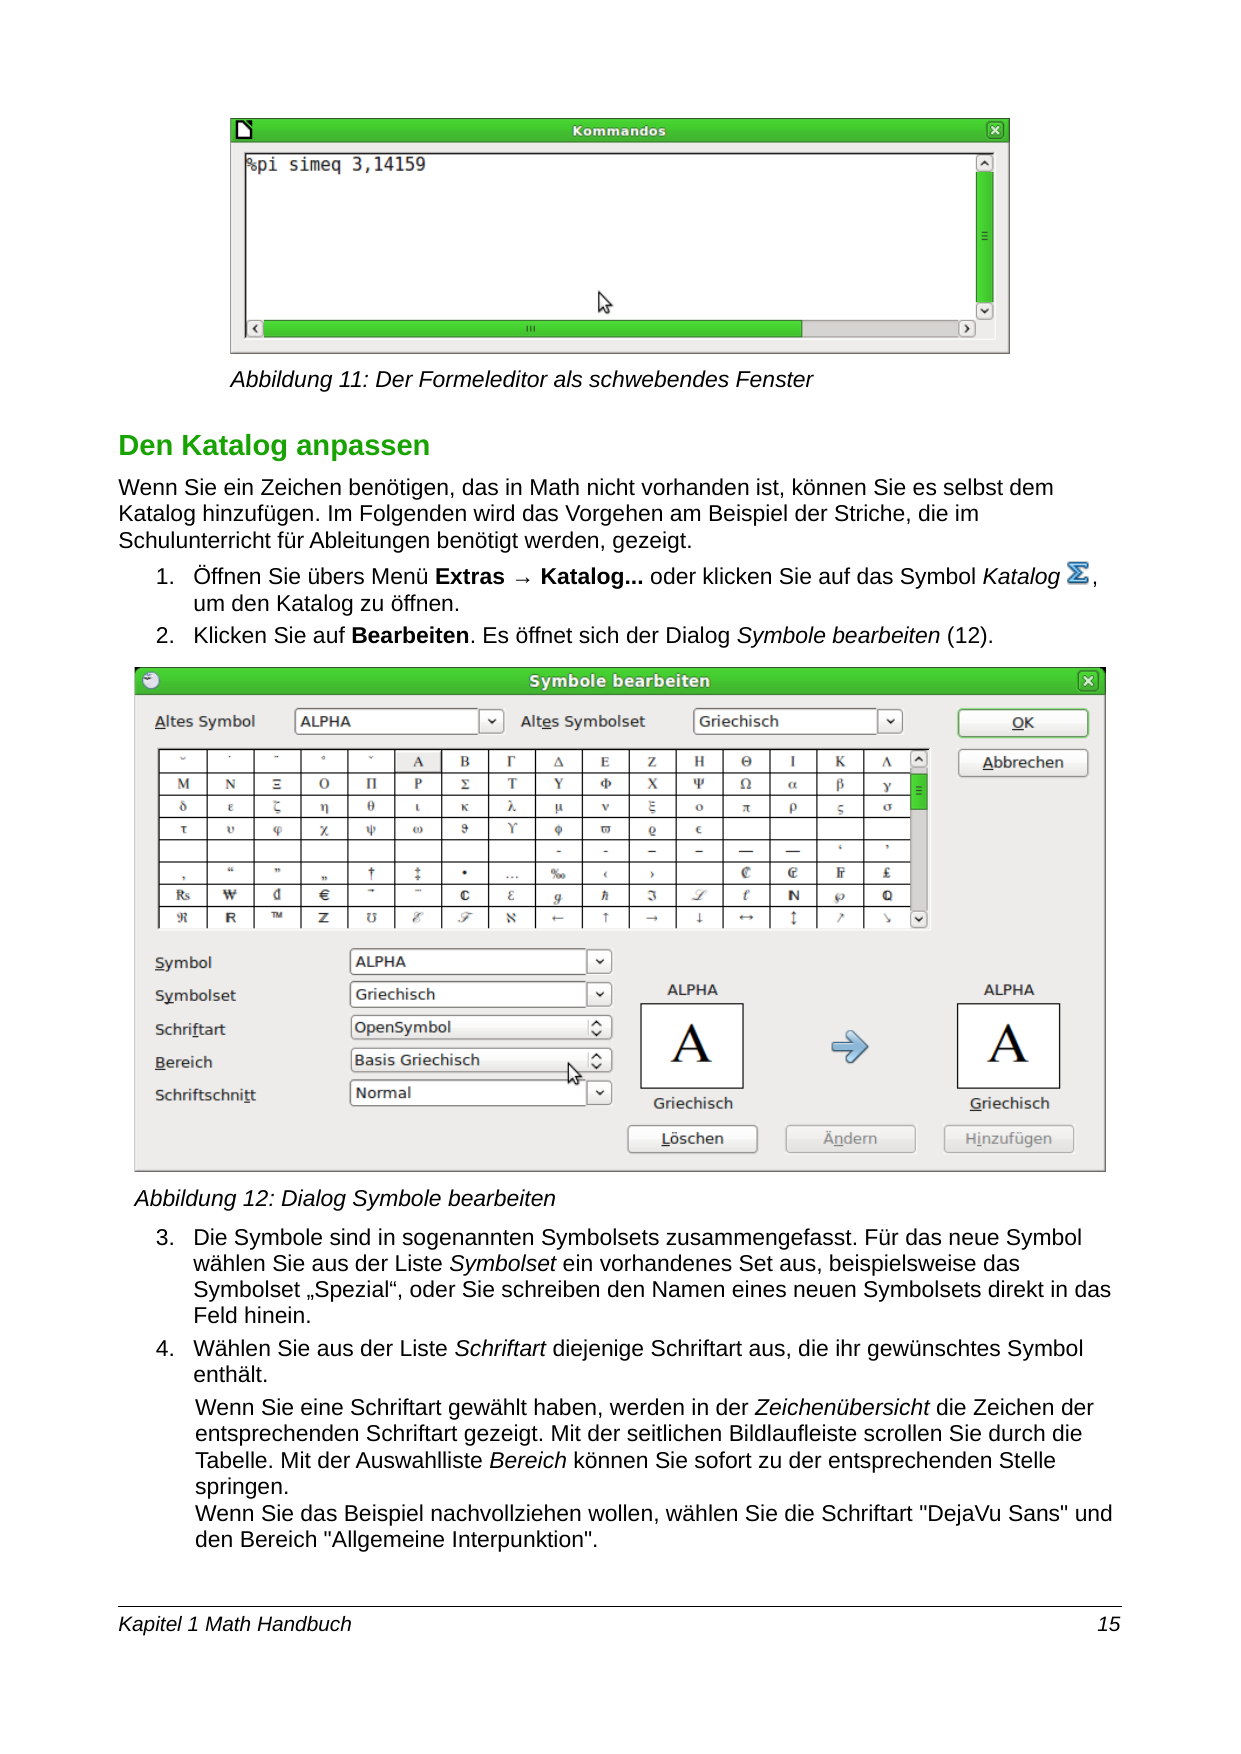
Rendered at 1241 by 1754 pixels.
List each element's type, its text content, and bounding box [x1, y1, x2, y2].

subtitle Den Katalog anpassen [118, 428, 1122, 462]
list Öffnen Sie übers Menü Extras → Katalog... oder klicken Sie auf das Symbol Katalog , um den Katalog zu öffnen. [156, 559, 1122, 616]
picture [1066, 559, 1092, 585]
list Wenn Sie eine Schriftart gewählt haben, werden in der Zeichenübersicht die Zeichen der entsprechenden Schriftart gezeigt. Mit der seitlichen Bildlaufleiste scrollen Sie durch die Tabelle. Mit der Auswahlliste Bereich können Sie sofort zu der entsprechenden Stelle springen. [195, 1394, 1122, 1499]
text Abbildung 11: Der Formeleditor als schwebendes Fenster [230, 366, 1010, 393]
text Abbildung 12: Dialog Symbole bearbeiten [134, 1184, 1106, 1211]
list Die Symbole sind in sogenannten Symbolsets zusammengefasst. Für das neue Symbol wählen Sie aus der Liste Symbolset ein vorhandenes Set aus, beispielsweise das Symbolset „Spezial“, oder Sie schreiben den Namen eines neuen Symbolsets direkt in das Feld hinein. [156, 1223, 1122, 1329]
picture [134, 667, 1106, 1172]
list Wenn Sie ein Zeichen benötigen, das in Math nicht vorhanden ist, können Sie es selbst dem Katalog hinzufügen. Im Folgenden wird das Vorgehen am Beispiel der Striche, die im Schulunterricht für Ableitungen benötigt werden, gezeigt. [118, 474, 1122, 553]
list Wählen Sie aus der Liste Schriftart diejenige Schriftart aus, die ihr gewünschtes Symbol enthält. [156, 1335, 1122, 1388]
list Klicken Sie auf Bearbeiten. Es öffnet sich der Dialog Symbole bearbeiten (Abbildung 12). [156, 622, 1122, 648]
list Wenn Sie das Beispiel nachvollziehen wollen, wählen Sie die Schriftart "DejaVu Sans" und den Bereich "Allgemeine Interpunktion". [195, 1499, 1122, 1552]
picture [230, 118, 1010, 354]
